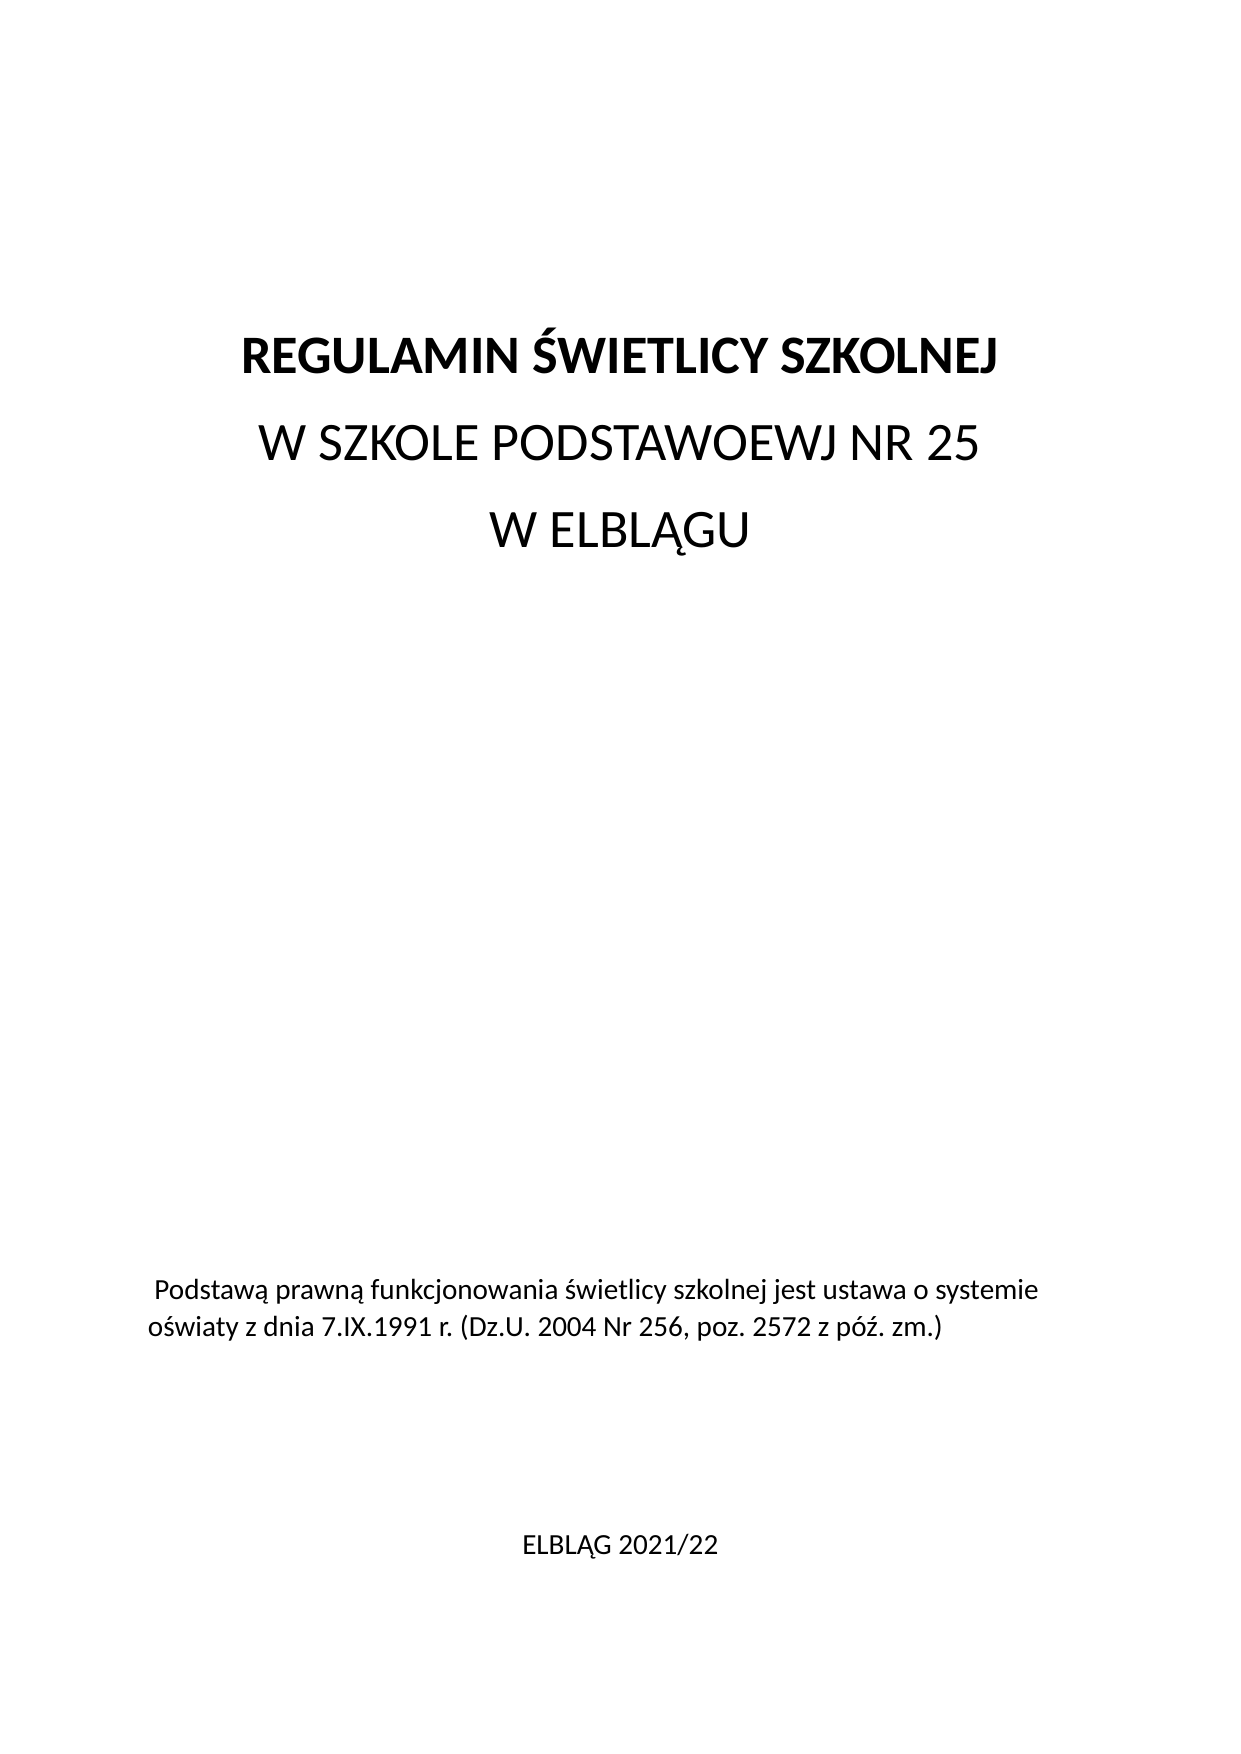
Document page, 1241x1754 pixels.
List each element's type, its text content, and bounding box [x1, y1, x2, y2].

text REGULAMIN ŚWIETLICY SZKOLNEJ [148, 321, 1093, 387]
text ELBLĄG 2021/22 [148, 1526, 1093, 1562]
text Podstawą prawną funkcjonowania świetlicy szkolnej jest ustawa o systemie oświaty z dnia 7.IX.1991 r. (Dz.U. 2004 Nr 256, poz. 2572 z póź. zm.) [148, 1271, 1093, 1344]
text W SZKOLE PODSTAWOEWJ NR 25 [148, 408, 1093, 474]
text W ELBLĄGU [148, 495, 1093, 561]
